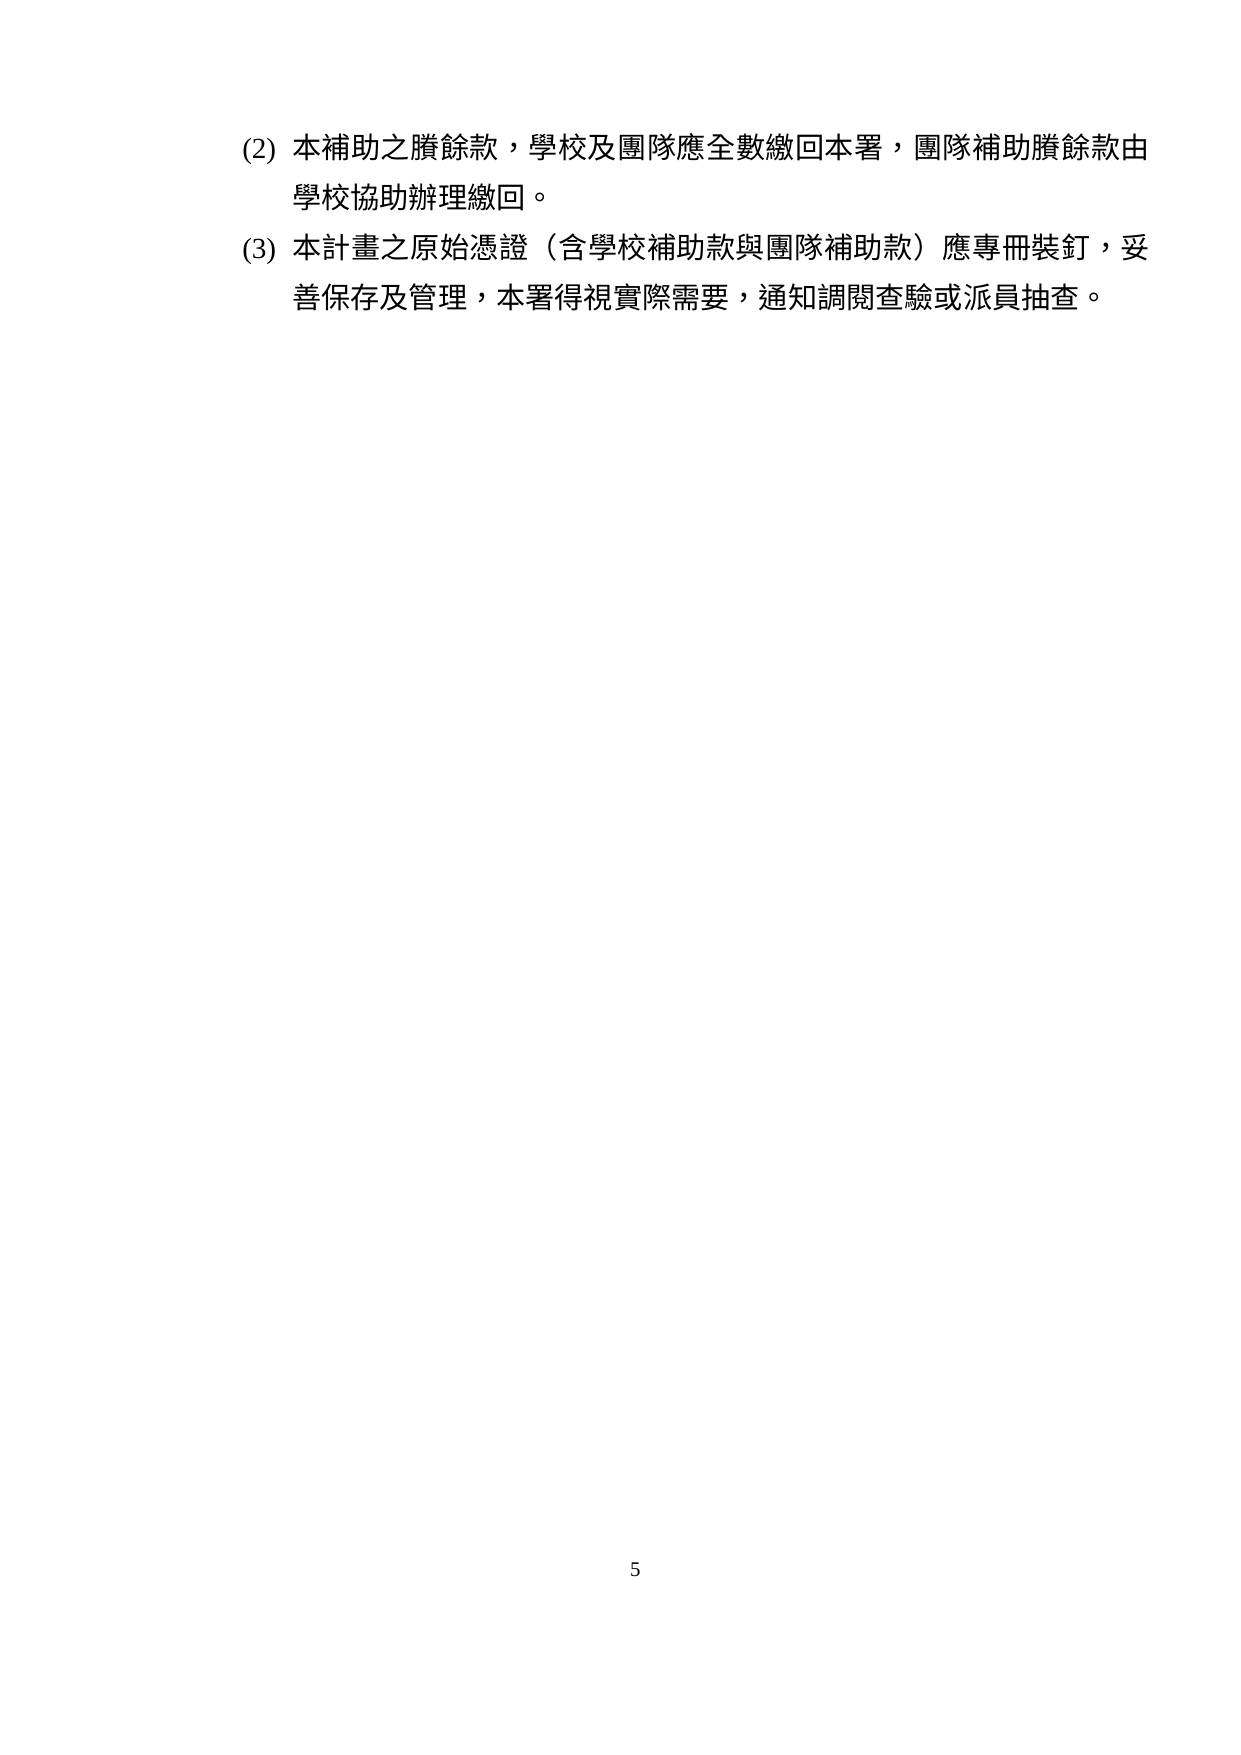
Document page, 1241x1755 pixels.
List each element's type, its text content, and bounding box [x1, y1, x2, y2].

list 本補助之賸餘款，學校及團隊應全數繳回本署，團隊補助賸餘款由學校協助辦理繳回。 [242, 118, 1152, 218]
list 本計畫之原始憑證（含學校補助款與團隊補助款）應專冊裝釘，妥善保存及管理，本署得視實際需要，通知調閱查驗或派員抽查。 [242, 218, 1152, 318]
